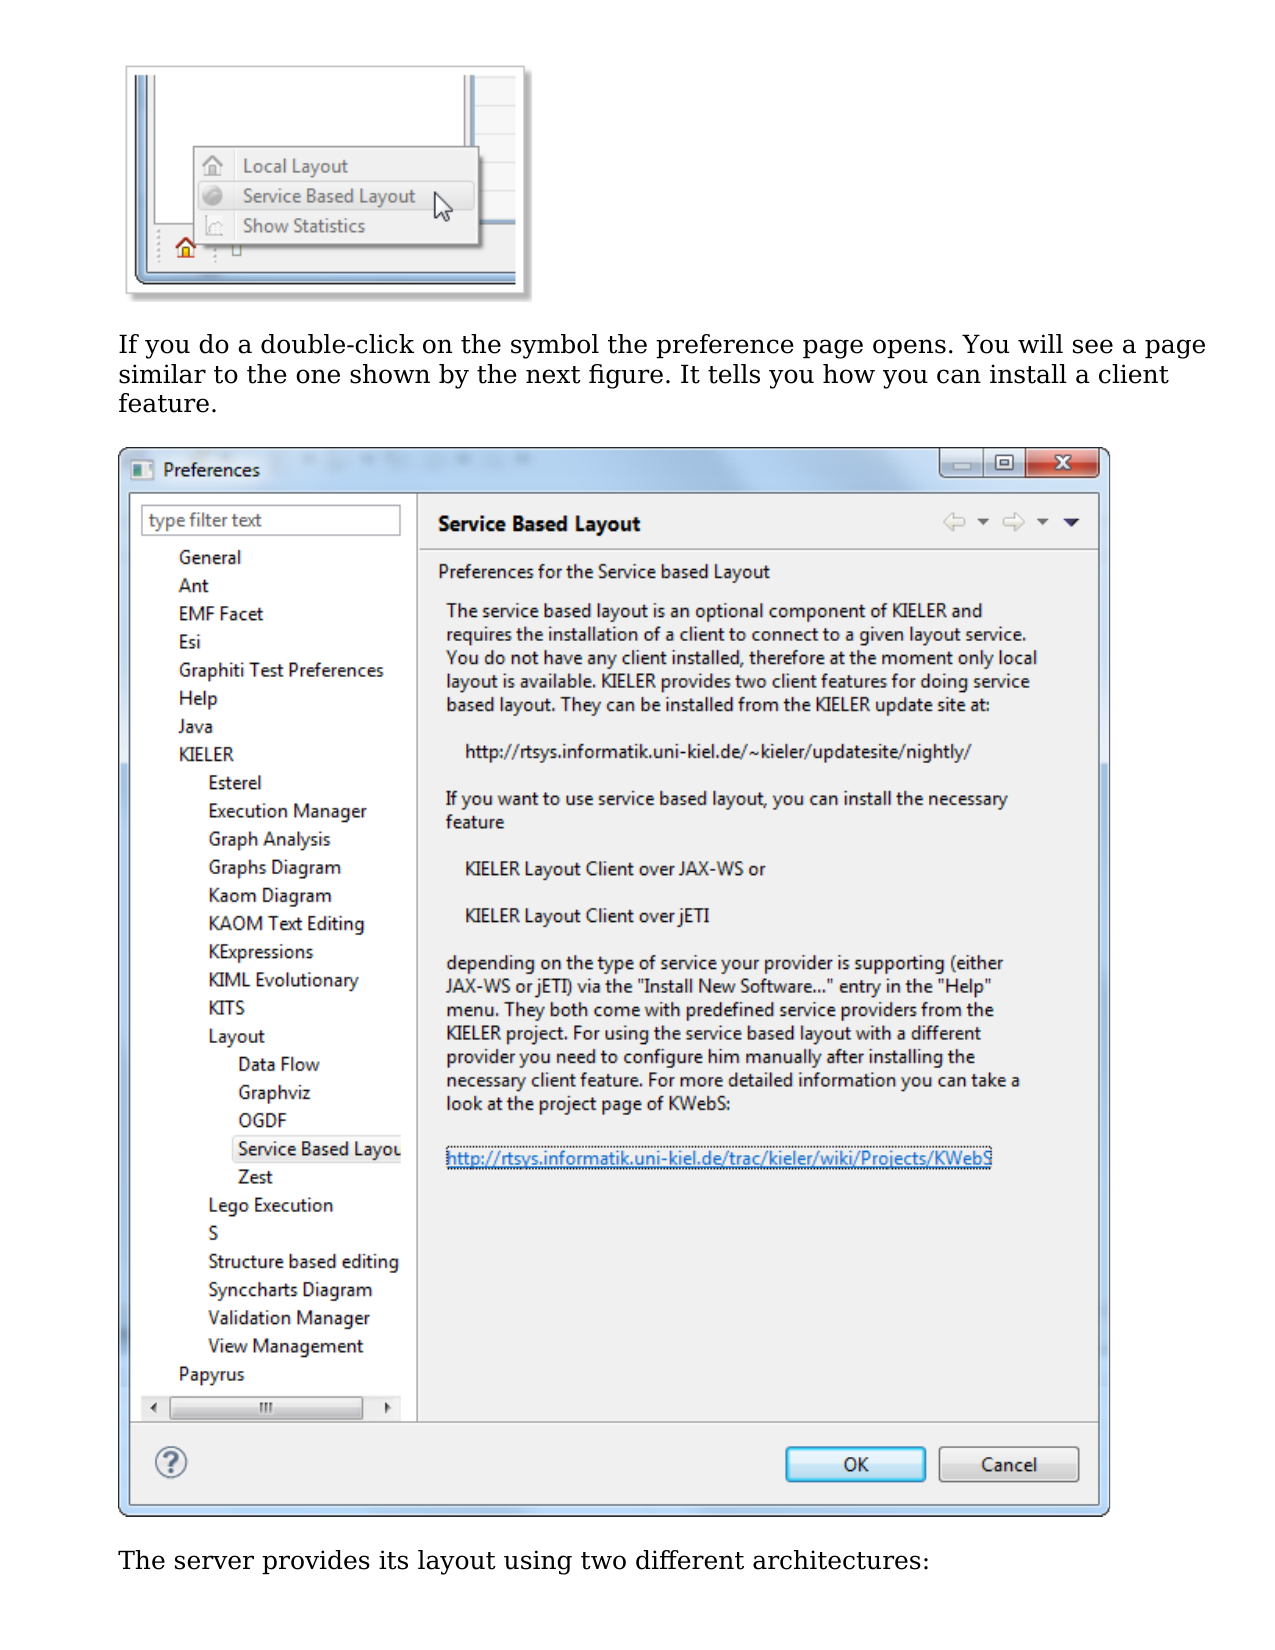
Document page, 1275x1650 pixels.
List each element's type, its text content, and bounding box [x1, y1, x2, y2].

picture [118, 59, 533, 302]
text The server provides its layout using two different architectures: [118, 1546, 1216, 1575]
picture [118, 447, 1111, 1517]
text If you do a double-click on the symbol the preference page opens. You will see a page similar to the one shown by the next figure. It tells you how you can install a client feature. [118, 331, 1216, 418]
